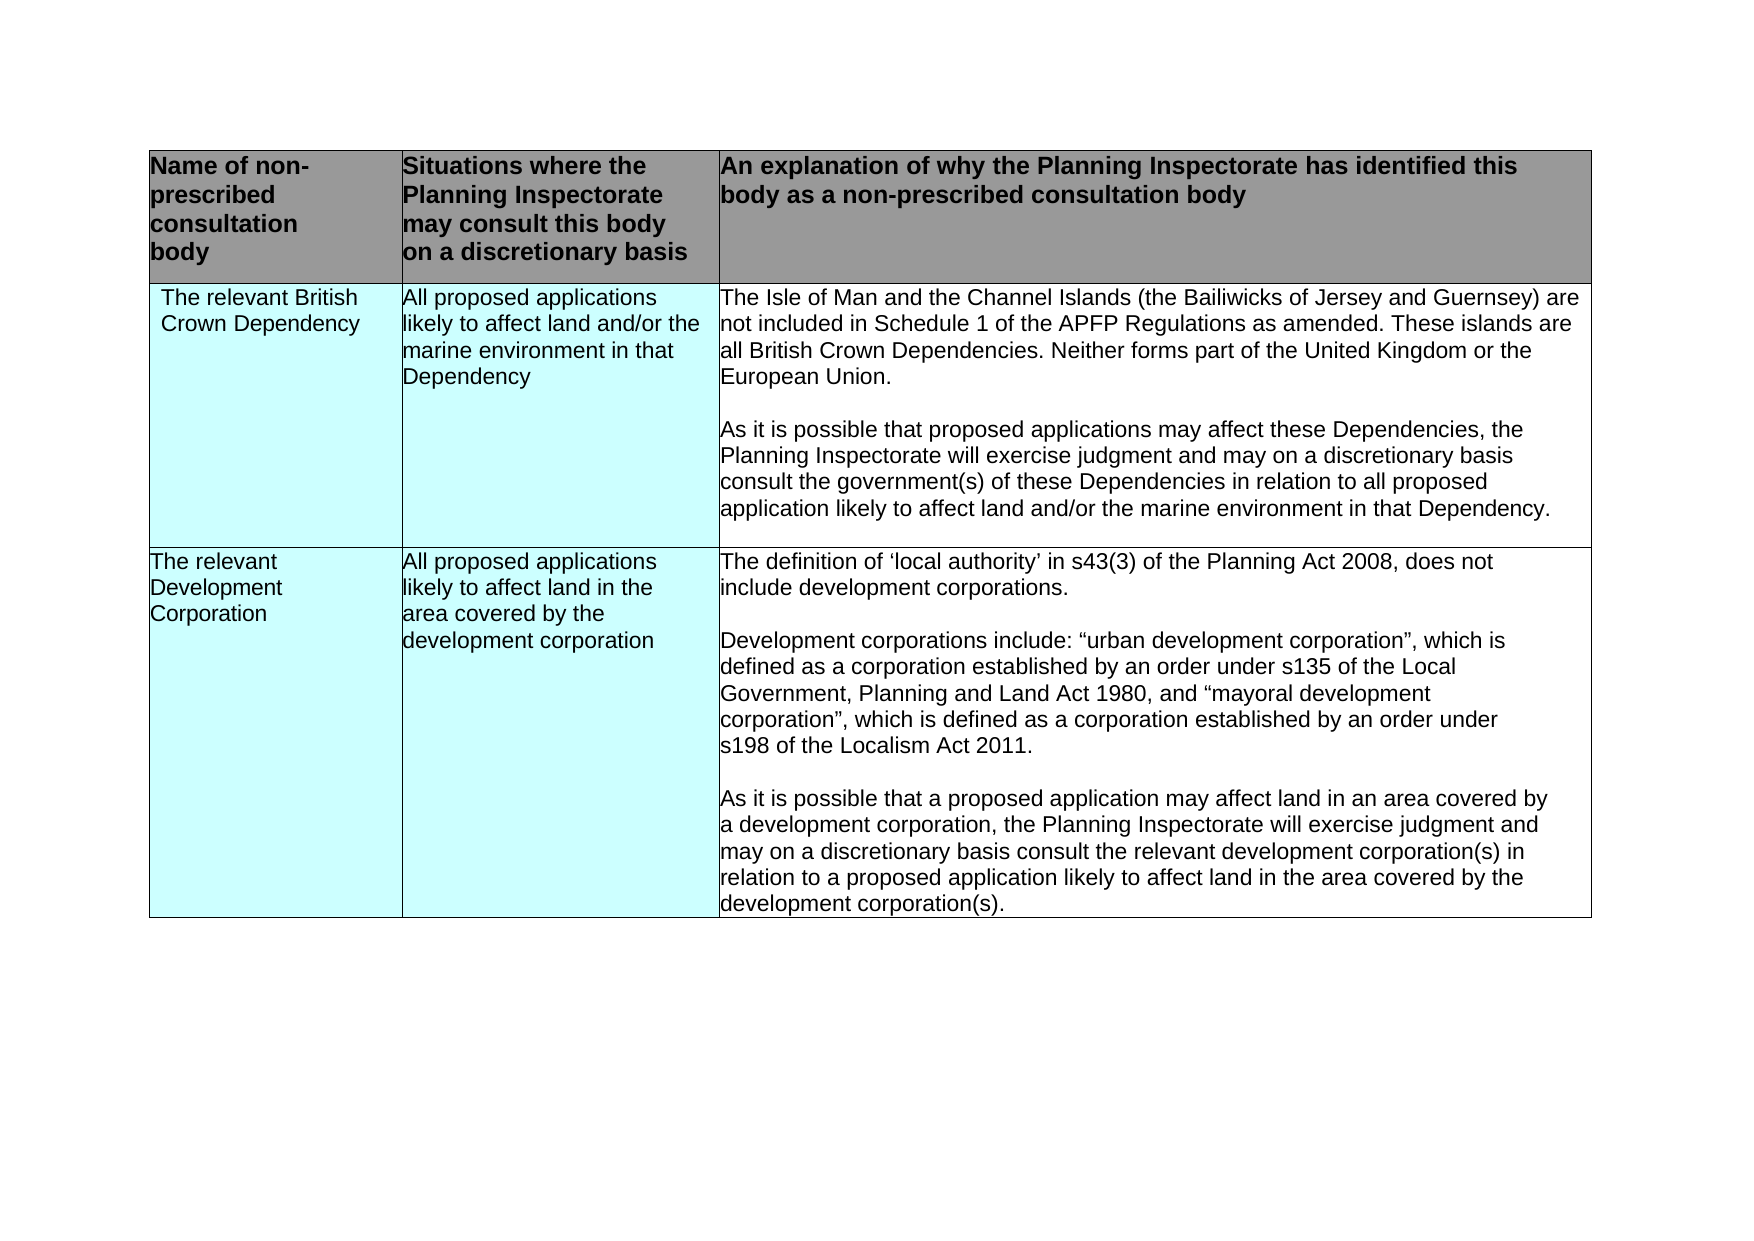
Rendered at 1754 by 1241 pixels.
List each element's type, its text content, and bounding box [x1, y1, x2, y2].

table_cell The relevant British Crown Dependency [150, 284, 402, 547]
table_header An explanation of why the Planning Inspectorate has identified this body as a non-prescribed consultation body [720, 151, 1591, 283]
table_header Name of non- prescribed consultation body [150, 151, 402, 283]
table_cell The Isle of Man and the Channel Islands (the Bailiwicks of Jersey and Guernsey) are not included in Schedule 1 of the APFP Regulations as amended. These islands are all British Crown Dependencies. Neither forms part of the United Kingdom or the European Union. As it is possible that proposed applications may affect these Dependencies, the Planning Inspectorate will exercise judgment and may on a discretionary basis consult the government(s) of these Dependencies in relation to all proposed application likely to affect land and/or the marine environment in that Dependency. [720, 284, 1591, 547]
table_cell All proposed applications likely to affect land and/or the marine environment in that Dependency [403, 284, 719, 547]
table_header Situations where the Planning Inspectorate may consult this body on a discretionary basis [403, 151, 719, 283]
table_cell The relevant Development Corporation [150, 548, 402, 917]
table_cell The definition of ‘local authority’ in s43(3) of the Planning Act 2008, does not include development corporations. Development corporations include: “urban development corporation”, which is defined as a corporation established by an order under s135 of the Local Government, Planning and Land Act 1980, and “mayoral development corporation”, which is defined as a corporation established by an order under s198 of the Localism Act 2011. As it is possible that a proposed application may affect land in an area covered by a development corporation, the Planning Inspectorate will exercise judgment and may on a discretionary basis consult the relevant development corporation(s) in relation to a proposed application likely to affect land in the area covered by the development corporation(s). [720, 548, 1591, 917]
table_cell All proposed applications likely to affect land in the area covered by the development corporation [403, 548, 719, 917]
